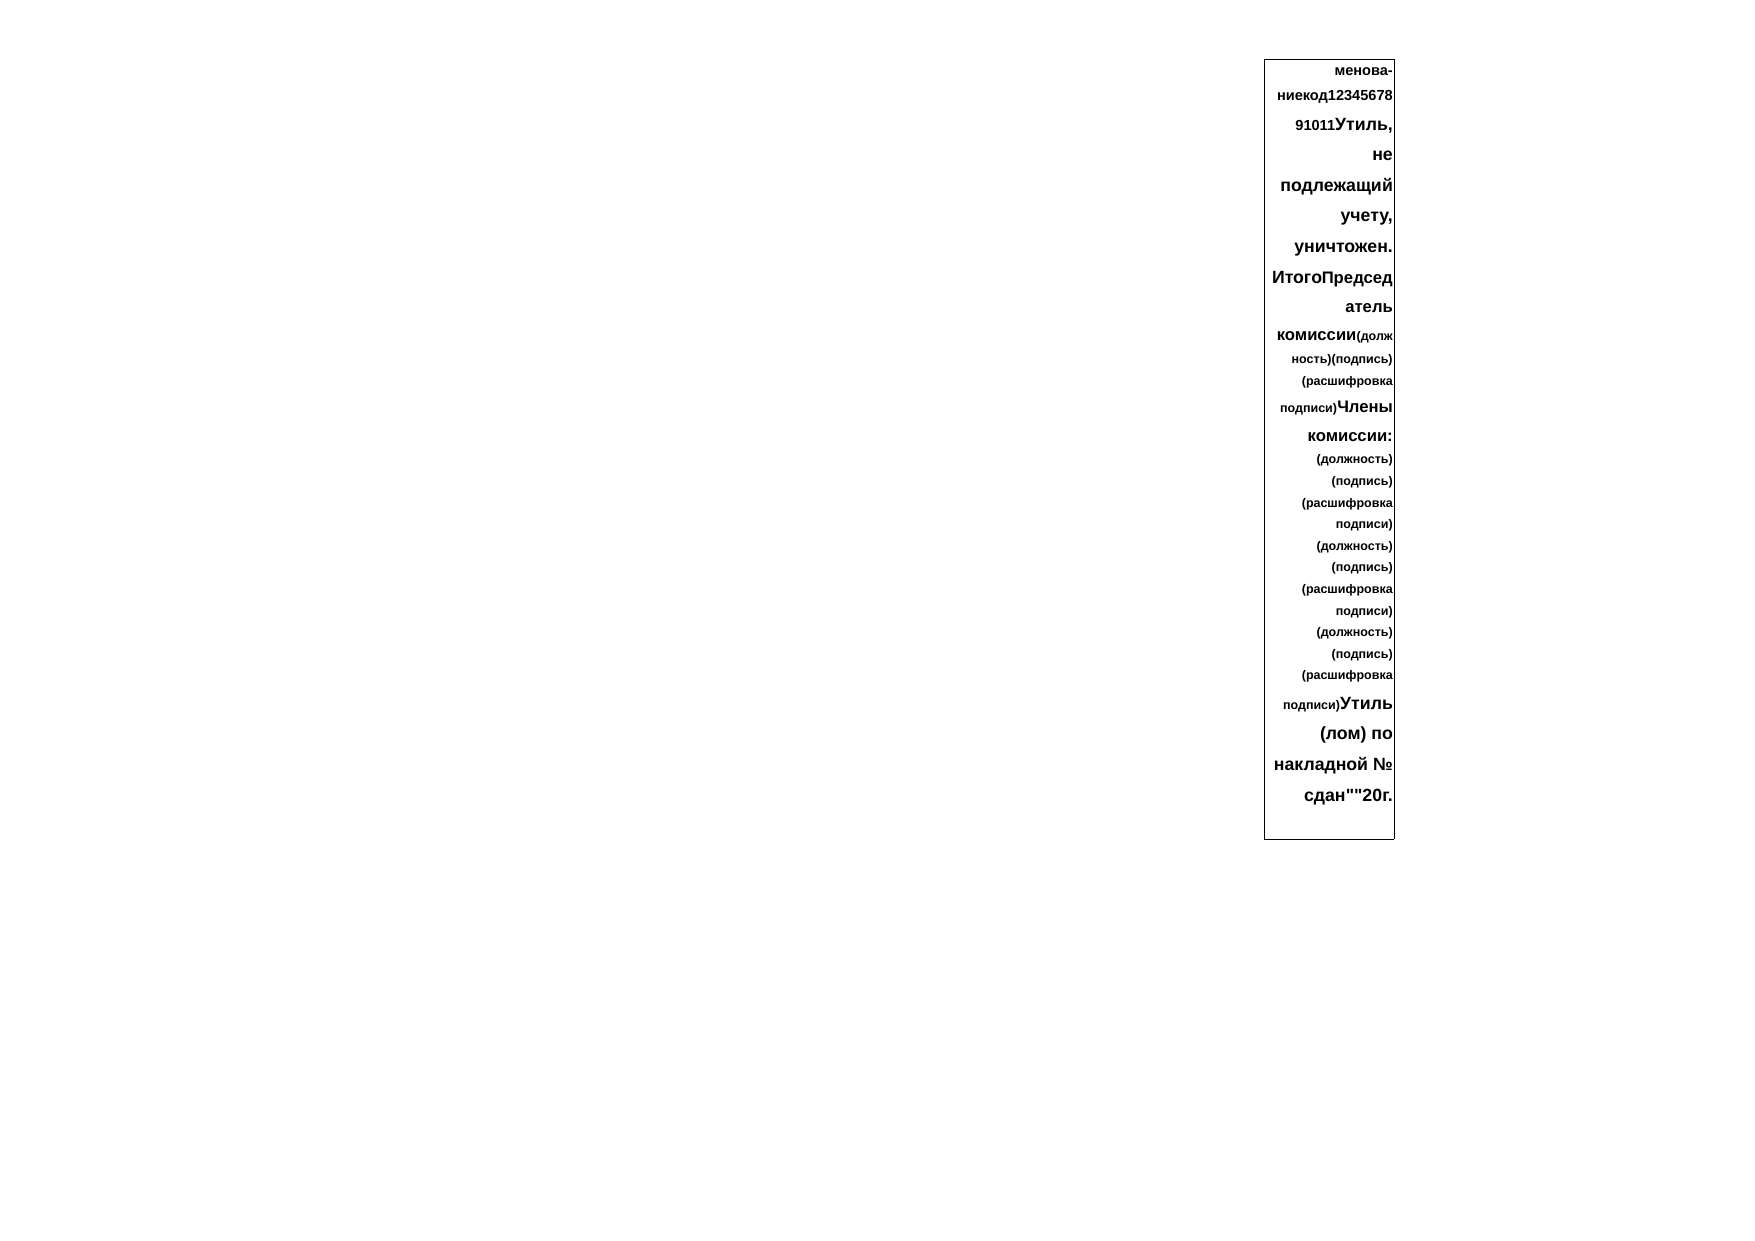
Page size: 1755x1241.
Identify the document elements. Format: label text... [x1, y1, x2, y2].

table_header УТВЕРЖДАЮ(должность)(подпись)(расшифровка подписи)""20г.АКТ № на списание малоценных и быстроизнашивающихся предметов КодыФорма по ОКУД0320004Организацияпо ОКПОСтруктурное подразделение Да­та со­став-ле­нияКод ви­да опе­ра­цииСтрук­тур­ное под­раз­де­ле­ниеВид де­я­тель­нос­тиКор­рес­пон­ди­ру­ю- щий счетсчет, суб­счеткод ана­ли-ти­чес­ко­го уче­та Комиссия, назначенная приказом от ""20г. № осмотрела принятые за20г., находившиеся вэксплуатации малоценных и быстроизнашивающиеся предметы и признала их пришедшими в негодность и подлежащими сдаче в утиль (лом) Пред­метЕди­ни­ца из­ме­ре­нияКо­ли­чест­воДа­та по­ступ­ле-нияЦена, руб. коп.Сум­ма, руб.коп.Срок служ­быПри­чи­на спи­са­нияНо­мер пас­пор­тана­и­ме­но­ва­ниено­менк­ла- тур­ный но­меринвентар-ный номеркодна­и­ме­но­ва­ниебез уче­та НДСамор­ти­за­циина­и­ме­но­ва­ниекод1234567891011121314Оборотная сторона формы № МБ-8 Пред­метЕди­ни­ца изме­ре­нияКо­ли-чест­воДа­та по­ступ-ле­нияЦе­на, руб. коп.Сум­ма, руб.коп.Срок служ­быПри­чи­на спи­са­нияНо­мер пас­пор­тана­и­ме­но- ва­ниено­менк­ла­тур­ный но­мерин­вен­тар­ный но­меркодна­и­ме­но­ва­ниебез уче­та НДСамор­ти- за­циинаименованиекод1234567891011121314ИтогоХХОбщее количество предметов(прописью)Номера и даты актов выбытияПеречисленные в настоящем акте в присутствии комиссии превращены в утиль (лом), который подлежит оприходованию: Код ви­да опе­ра­цииВид де­я­тель­нос­тиСтрук­тур­ное под­раз­де­ле­ниеУтиль (лом)Еди­ни­ца из­ме­ре­нияКо­ли­чест­воЦе­на, руб. коп.Сум­ма, руб. коп.По­ряд­ко­вый но-мер за­пи­си по склад­ской кар­то­те­кена­и­ме­но­ва­ниено­менк­ла­тур- ный но­мерна­и­ме­но­ва­ниекод1234567891011Утиль, не подлежащий учету, уничтожен. ИтогоПредседатель комиссии(должность)(подпись)(расшифровка подписи)Члены комиссии:(должность)(подпись)(расшифровка подписи)(должность)(подпись)(расшифровка подписи)(должность)(подпись)(расшифровка подписи)Утиль (лом) по накладной № сдан""20г. [1265, 60, 1394, 839]
